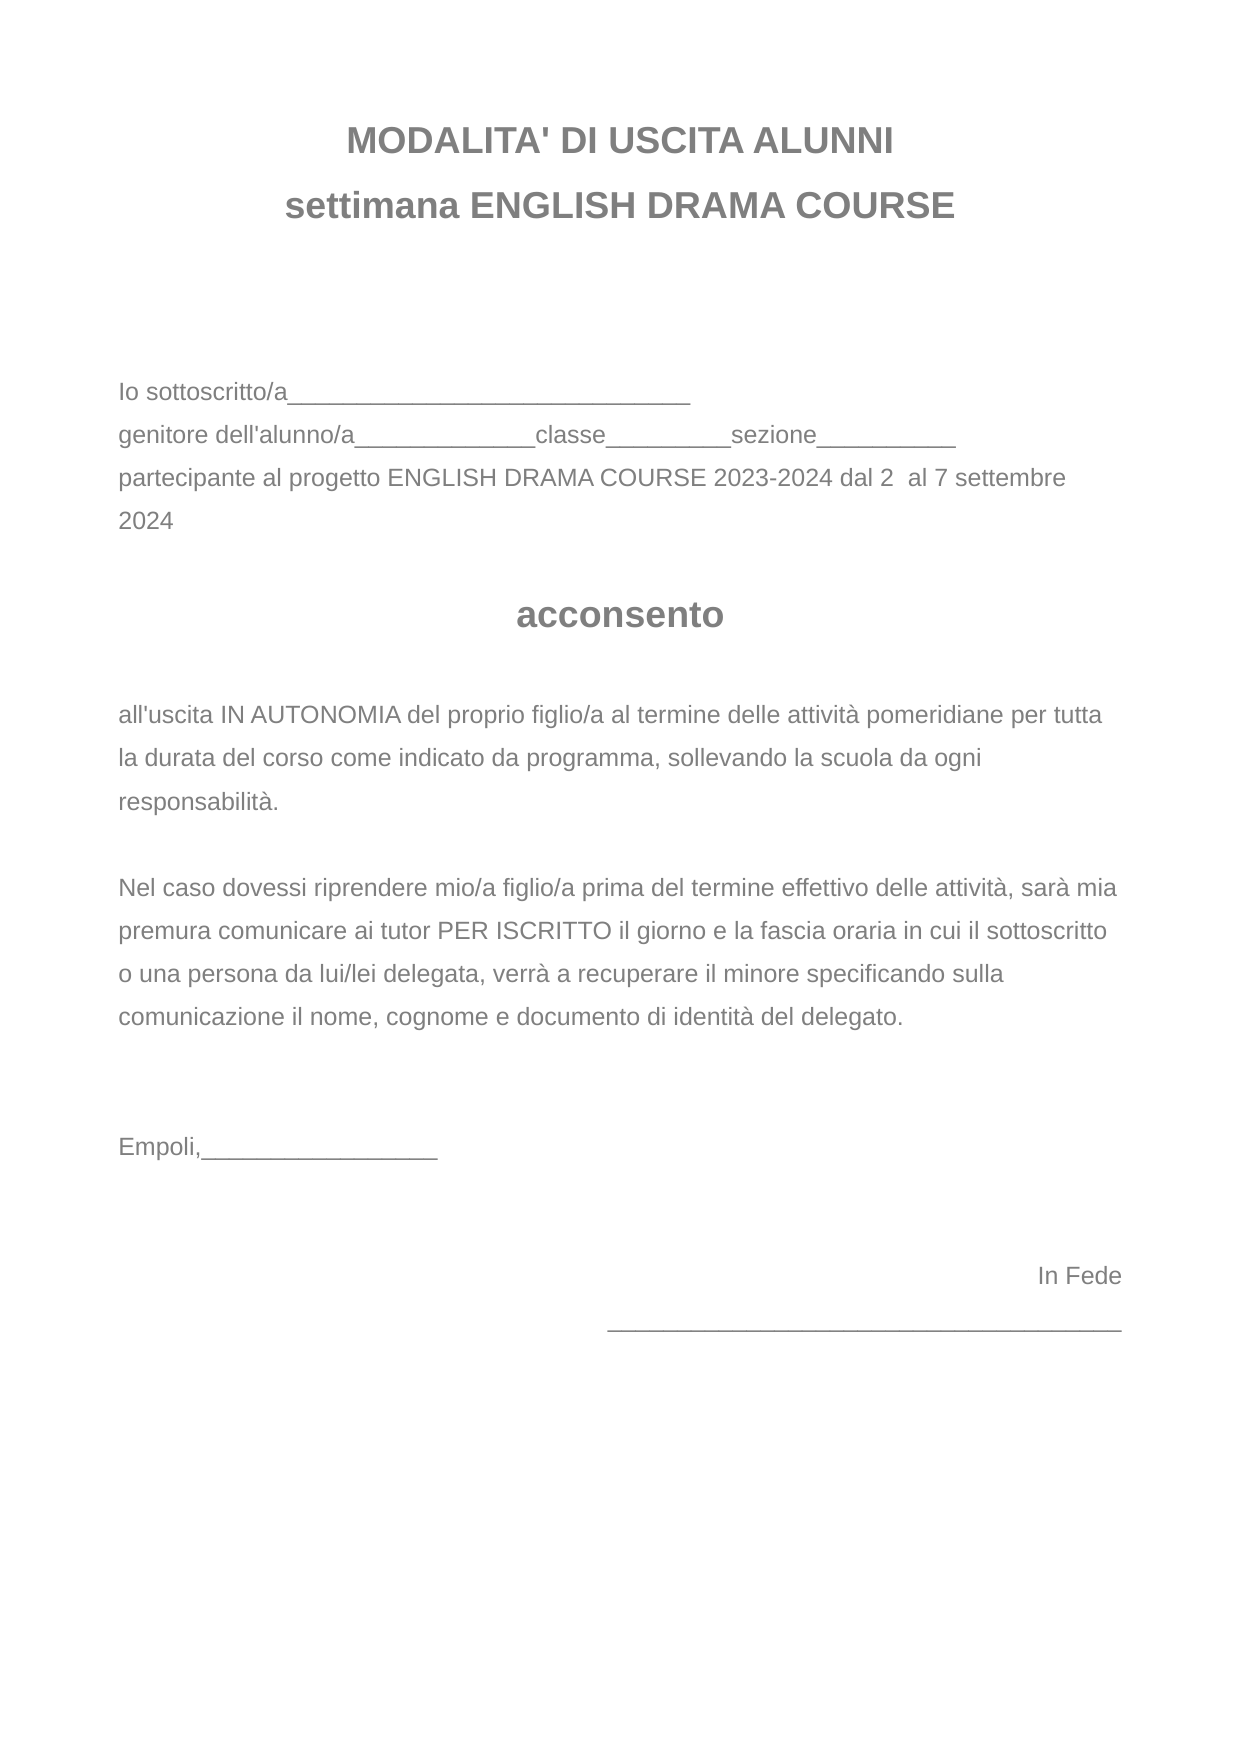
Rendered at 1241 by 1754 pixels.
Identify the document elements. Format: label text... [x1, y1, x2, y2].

text In Fede [118, 1261, 1122, 1290]
text Empoli,_________________ [118, 1132, 1122, 1160]
text _____________________________________ [118, 1304, 1122, 1333]
text partecipante al progetto ENGLISH DRAMA COURSE 2023-2024 dal 2 al 7 settembre 2024 [118, 463, 1122, 535]
text Io sottoscritto/a_____________________________ [118, 377, 1122, 406]
text genitore dell'alunno/a_____________classe_________sezione__________ [118, 420, 1122, 449]
text Nel caso dovessi riprendere mio/a figlio/a prima del termine effettivo delle attività, sarà mia premura comunicare ai tutor PER ISCRITTO il giorno e la fascia oraria in cui il sottoscritto o una persona da lui/lei delegata, verrà a recuperare il minore specificando sulla comunicazione il nome, cognome e documento di identità del delegato. [118, 873, 1122, 1031]
text MODALITA' DI USCITA ALUNNI [118, 118, 1122, 161]
text acconsento [118, 592, 1122, 636]
text all'uscita IN AUTONOMIA del proprio figlio/a al termine delle attività pomeridiane per tutta la durata del corso come indicato da programma, sollevando la scuola da ogni responsabilità. [118, 700, 1122, 815]
text settimana ENGLISH DRAMA COURSE [118, 183, 1122, 226]
